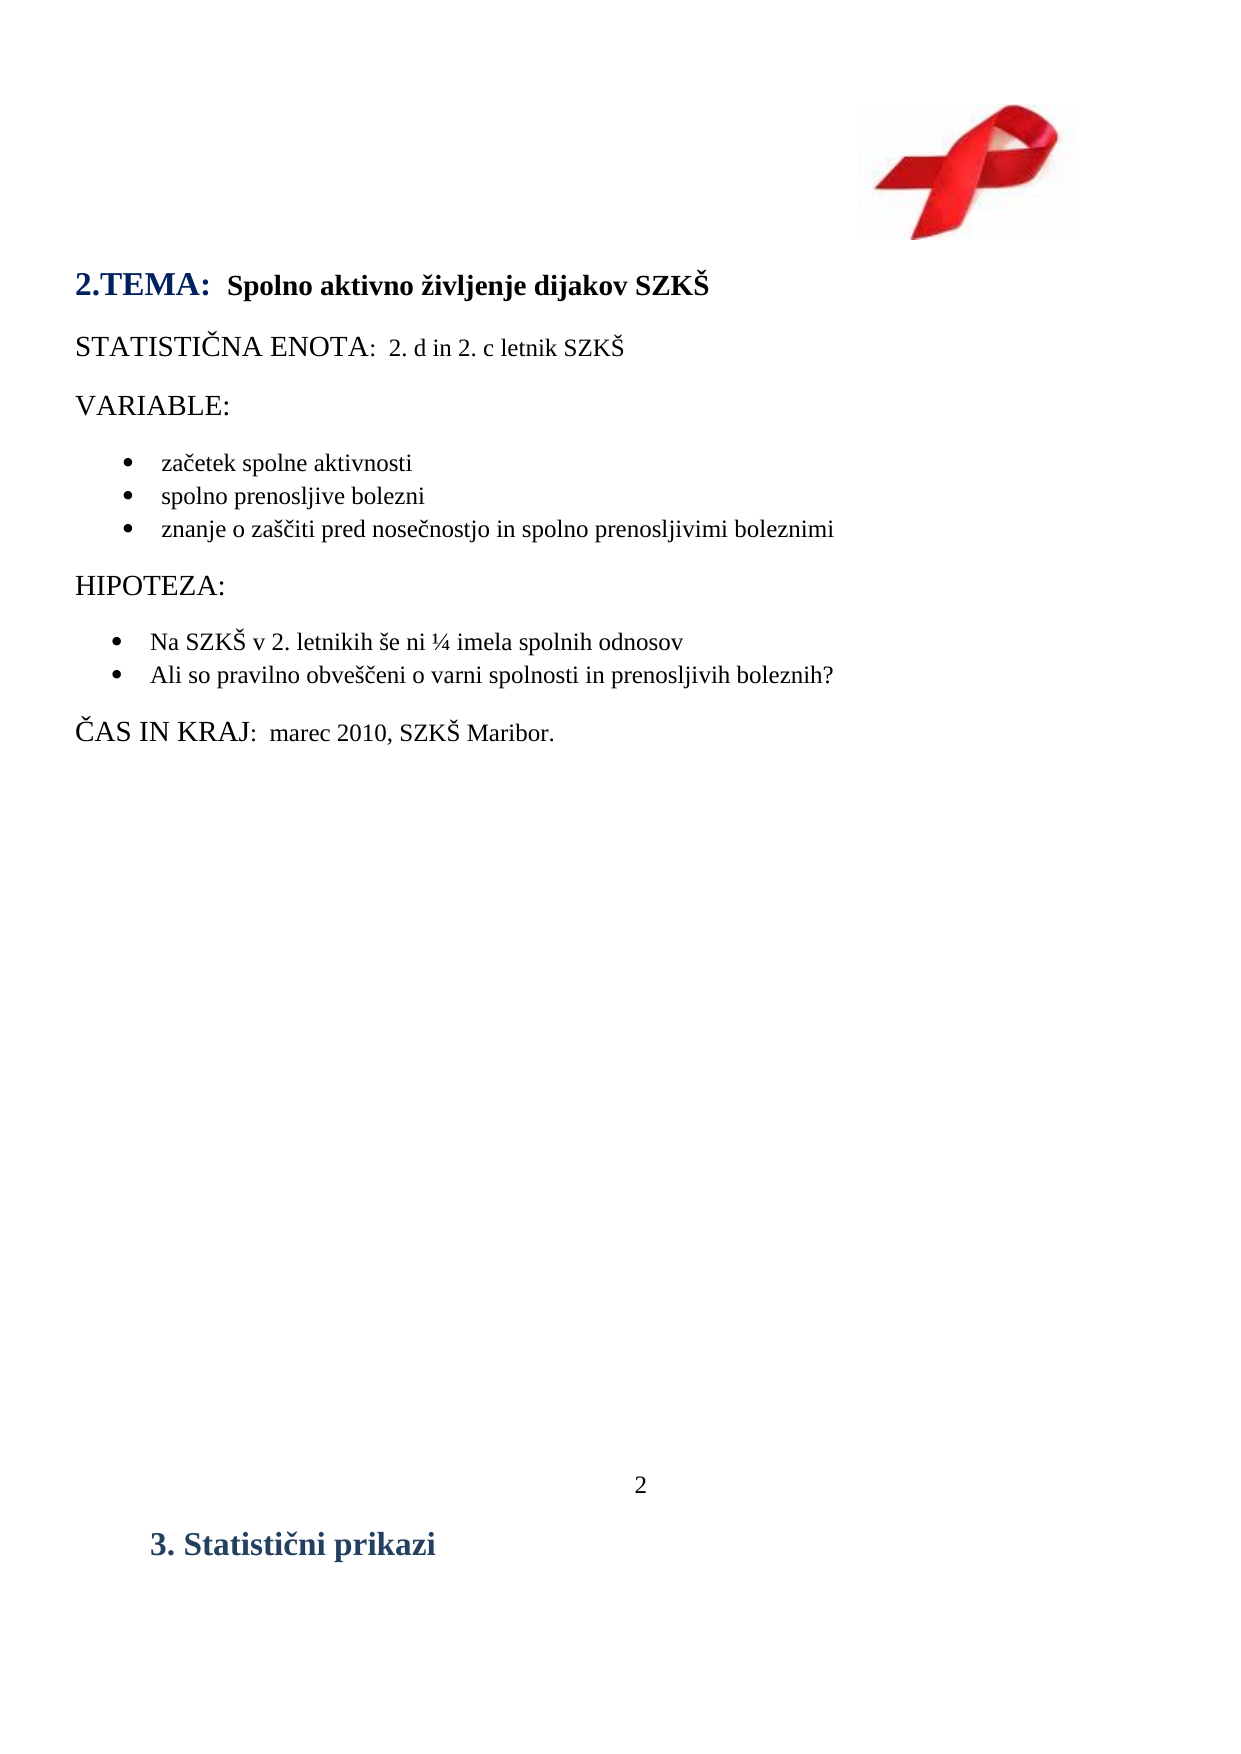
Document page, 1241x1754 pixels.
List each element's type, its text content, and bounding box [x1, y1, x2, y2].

text STATISTIČNA ENOTA: 2. d in 2. c letnik SZKŠ [75, 329, 1165, 363]
text ČAS IN KRAJ: marec 2010, SZKŠ Maribor. [75, 714, 1165, 747]
list Na SZKŠ v 2. letnikih še ni ¼ imela spolnih odnosov [112, 627, 1165, 656]
list Ali so pravilno obveščeni o varni spolnosti in prenosljivih boleznih? [112, 660, 1165, 689]
text 3. Statistični prikazi [150, 1524, 1165, 1563]
text HIPOTEZA: [75, 568, 1165, 601]
text 2.TEMA: Spolno aktivno življenje dijakov SZKŠ [75, 264, 1165, 302]
picture [858, 104, 1075, 240]
list spolno prenosljive bolezni [123, 481, 1165, 509]
list znanje o zaščiti pred nosečnostjo in spolno prenosljivimi boleznimi [123, 514, 1165, 543]
list začetek spolne aktivnosti [123, 448, 1165, 477]
text VARIABLE: [75, 388, 1165, 422]
